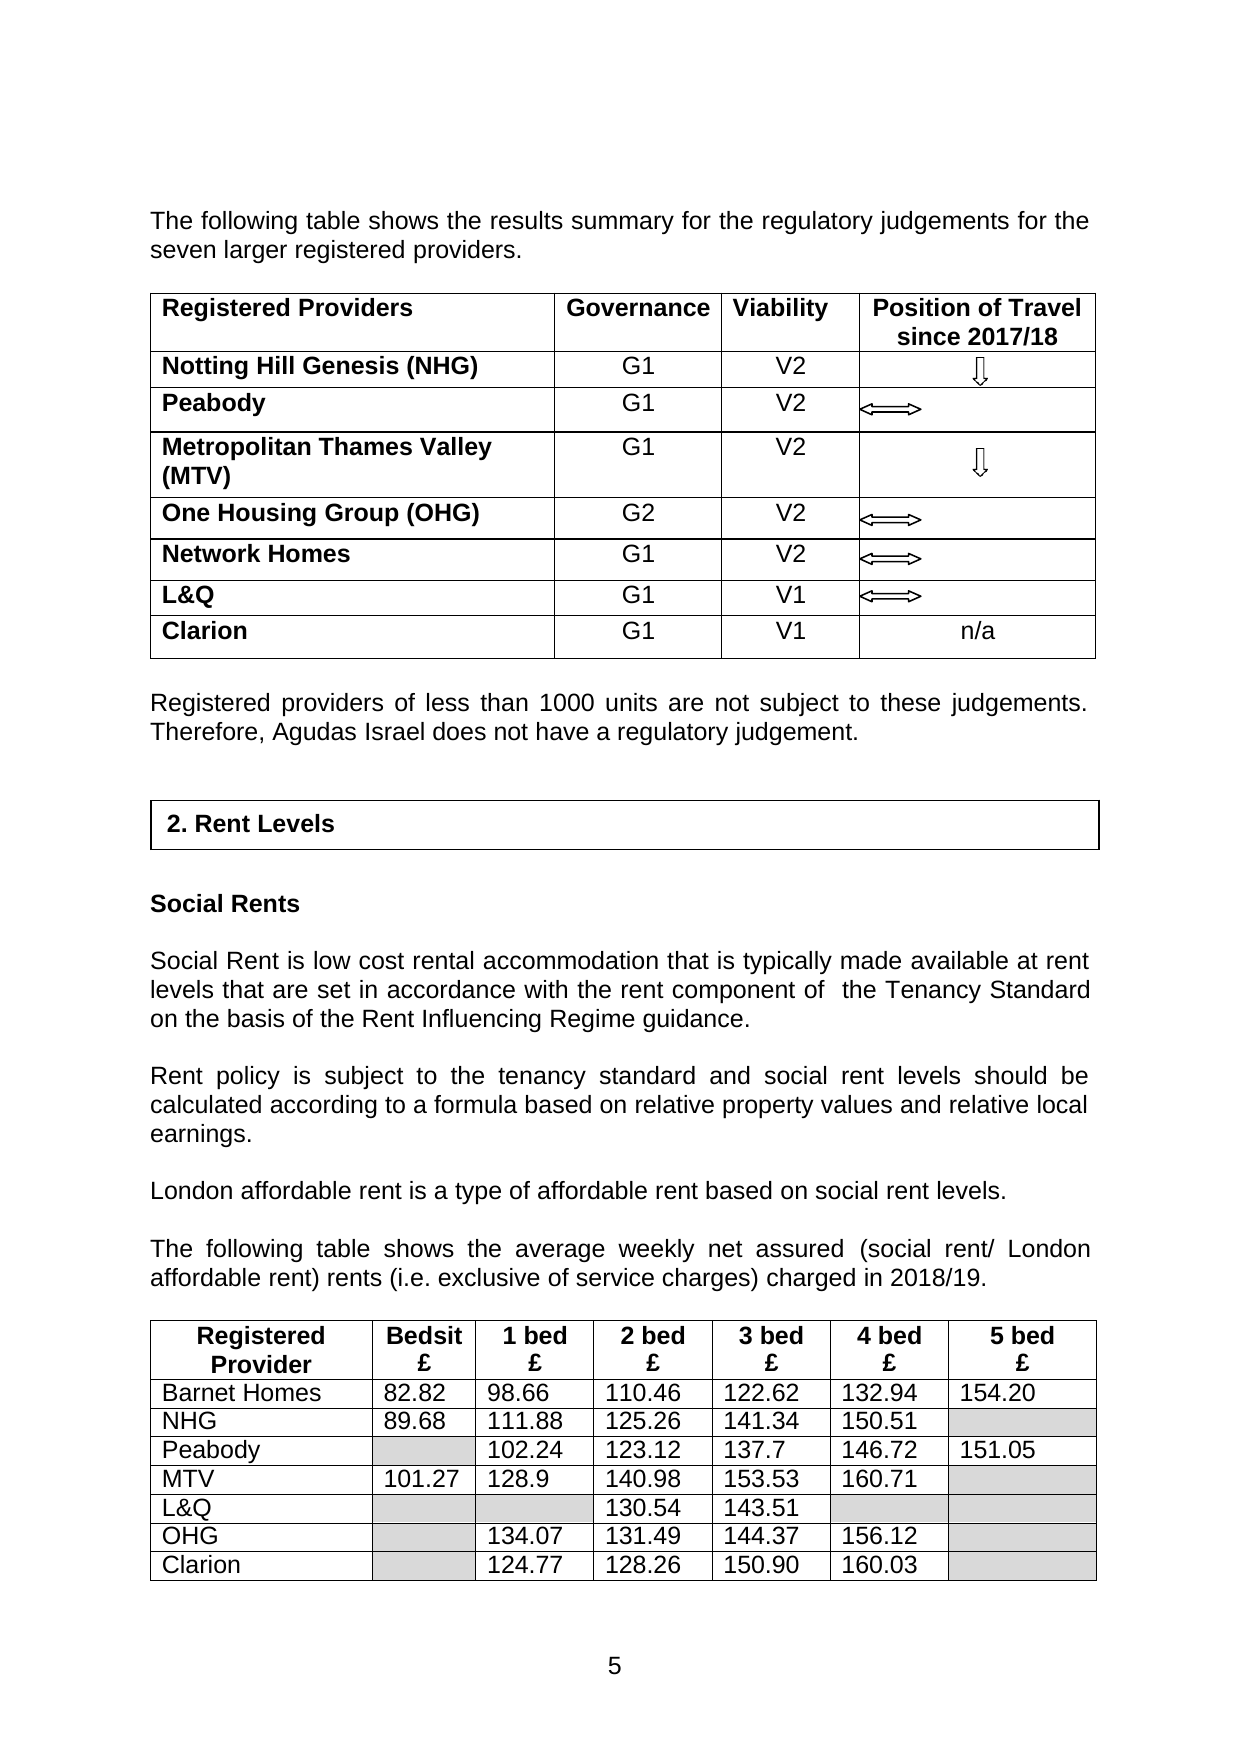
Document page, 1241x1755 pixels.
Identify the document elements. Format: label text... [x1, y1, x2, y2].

table_cell [949, 1524, 1096, 1551]
table_cell [860, 581, 1095, 615]
table_cell V1 [722, 616, 859, 658]
table_cell G2 [555, 498, 721, 538]
table_cell Peabody [151, 388, 554, 431]
table_header 3 bed £ [713, 1321, 830, 1379]
text Registered providers of less than 1000 units are not subject to these judgements. Therefore, Agudas Israel does not have a regulatory judgement. [150, 688, 1090, 746]
table_cell G1 [555, 433, 721, 497]
table_cell 150.51 [831, 1409, 948, 1436]
table_cell V2 [722, 388, 859, 431]
table_cell Network Homes [151, 540, 554, 580]
table_cell 137.7 [713, 1437, 830, 1465]
table_cell 141.34 [713, 1409, 830, 1436]
table_cell OHG [151, 1524, 372, 1551]
table_header 5 bed £ [949, 1321, 1096, 1379]
table_header 2 bed £ [594, 1321, 712, 1379]
table_cell 144.37 [713, 1524, 830, 1551]
table_cell 98.66 [476, 1380, 593, 1407]
text The following table shows the results summary for the regulatory judgements for the seven larger registered providers. [150, 206, 1091, 263]
table_cell L&Q [151, 581, 554, 615]
table_header Viability [722, 294, 859, 351]
table_cell 153.53 [713, 1466, 830, 1494]
table_cell Peabody [151, 1437, 372, 1465]
table_cell 102.24 [476, 1437, 593, 1465]
table_cell [864, 517, 916, 523]
text The following table shows the average weekly net assured (social rent/ London affordable rent) rents (i.e. exclusive of service charges) charged in 2018/19. [150, 1234, 1091, 1291]
table_cell n/a [860, 616, 1095, 658]
table_cell Barnet Homes [151, 1380, 372, 1407]
table_cell [949, 1409, 1096, 1436]
table_cell [949, 1552, 1096, 1580]
table_cell 156.12 [831, 1524, 948, 1551]
table_cell [373, 1552, 475, 1580]
table_cell G1 [555, 540, 721, 580]
table_cell 146.72 [831, 1437, 948, 1465]
table_cell [864, 556, 916, 562]
text Social Rent is low cost rental accommodation that is typically made available at rent levels that are set in accordance with the rent component of the Tenancy Standard on the basis of the Rent Influencing Regime guidance. [150, 946, 1091, 1032]
table_cell V2 [722, 433, 859, 497]
table_cell Metropolitan Thames Valley (MTV) [151, 433, 554, 497]
table_header 1 bed £ [476, 1321, 593, 1379]
table_cell [373, 1495, 475, 1522]
table_cell 128.9 [476, 1466, 593, 1494]
table_cell 130.54 [594, 1495, 712, 1522]
table_cell [476, 1495, 593, 1522]
table_cell 125.26 [594, 1409, 712, 1436]
table_cell [860, 433, 1095, 497]
table_header 4 bed £ [831, 1321, 948, 1379]
table_cell 150.90 [713, 1552, 830, 1580]
table_cell 128.26 [594, 1552, 712, 1580]
table_header Bedsit £ [373, 1321, 475, 1379]
table_cell Clarion [151, 616, 554, 658]
table_cell [860, 540, 1095, 580]
table_cell [949, 1495, 1096, 1522]
table_cell Clarion [151, 1552, 372, 1580]
table_cell G1 [555, 616, 721, 658]
table_cell 89.68 [373, 1409, 475, 1436]
table_cell V2 [722, 498, 859, 538]
table_cell V1 [722, 581, 859, 615]
subtitle Social Rents [150, 889, 1126, 917]
table_cell [373, 1524, 475, 1551]
table_cell [831, 1495, 948, 1522]
table_cell [860, 498, 1095, 538]
table_cell G1 [555, 388, 721, 431]
table_header Registered Provider [151, 1321, 372, 1379]
text London affordable rent is a type of affordable rent based on social rent levels. [150, 1176, 1126, 1205]
table_cell [864, 593, 917, 600]
table_cell NHG [151, 1409, 372, 1436]
table_cell [864, 406, 917, 413]
table_cell V2 [722, 540, 859, 580]
table_cell MTV [151, 1466, 372, 1494]
table_header Registered Providers [151, 294, 554, 351]
table_cell 143.51 [713, 1495, 830, 1522]
table_cell 110.46 [594, 1380, 712, 1407]
table_cell 111.88 [476, 1409, 593, 1436]
table_cell [860, 352, 1095, 387]
table_cell G1 [555, 352, 721, 387]
table_cell G1 [555, 581, 721, 615]
table_cell [949, 1466, 1096, 1494]
table_cell 122.62 [713, 1380, 830, 1407]
table_cell Notting Hill Genesis (NHG) [151, 352, 554, 387]
table_header Governance [555, 294, 721, 351]
table_cell 134.07 [476, 1524, 593, 1551]
table_cell 140.98 [594, 1466, 712, 1494]
table_cell [373, 1437, 475, 1465]
table_cell [860, 388, 1095, 431]
table_header Position of Travel since 2017/18 [860, 294, 1095, 351]
table_cell 132.94 [831, 1380, 948, 1407]
table_cell 124.77 [476, 1552, 593, 1580]
table_cell 154.20 [949, 1380, 1096, 1407]
text Rent policy is subject to the tenancy standard and social rent levels should be calculated according to a formula based on relative property values and relative local earnings. [150, 1061, 1090, 1147]
table_cell One Housing Group (OHG) [151, 498, 554, 538]
table_cell 160.71 [831, 1466, 948, 1494]
text 2. Rent Levels [167, 809, 1098, 838]
table_cell 123.12 [594, 1437, 712, 1465]
table_cell 131.49 [594, 1524, 712, 1551]
table_cell 160.03 [831, 1552, 948, 1580]
table_cell 82.82 [373, 1380, 475, 1407]
table_cell V2 [722, 352, 859, 387]
table_cell L&Q [151, 1495, 372, 1522]
table_cell 101.27 [373, 1466, 475, 1494]
table_cell 151.05 [949, 1437, 1096, 1465]
